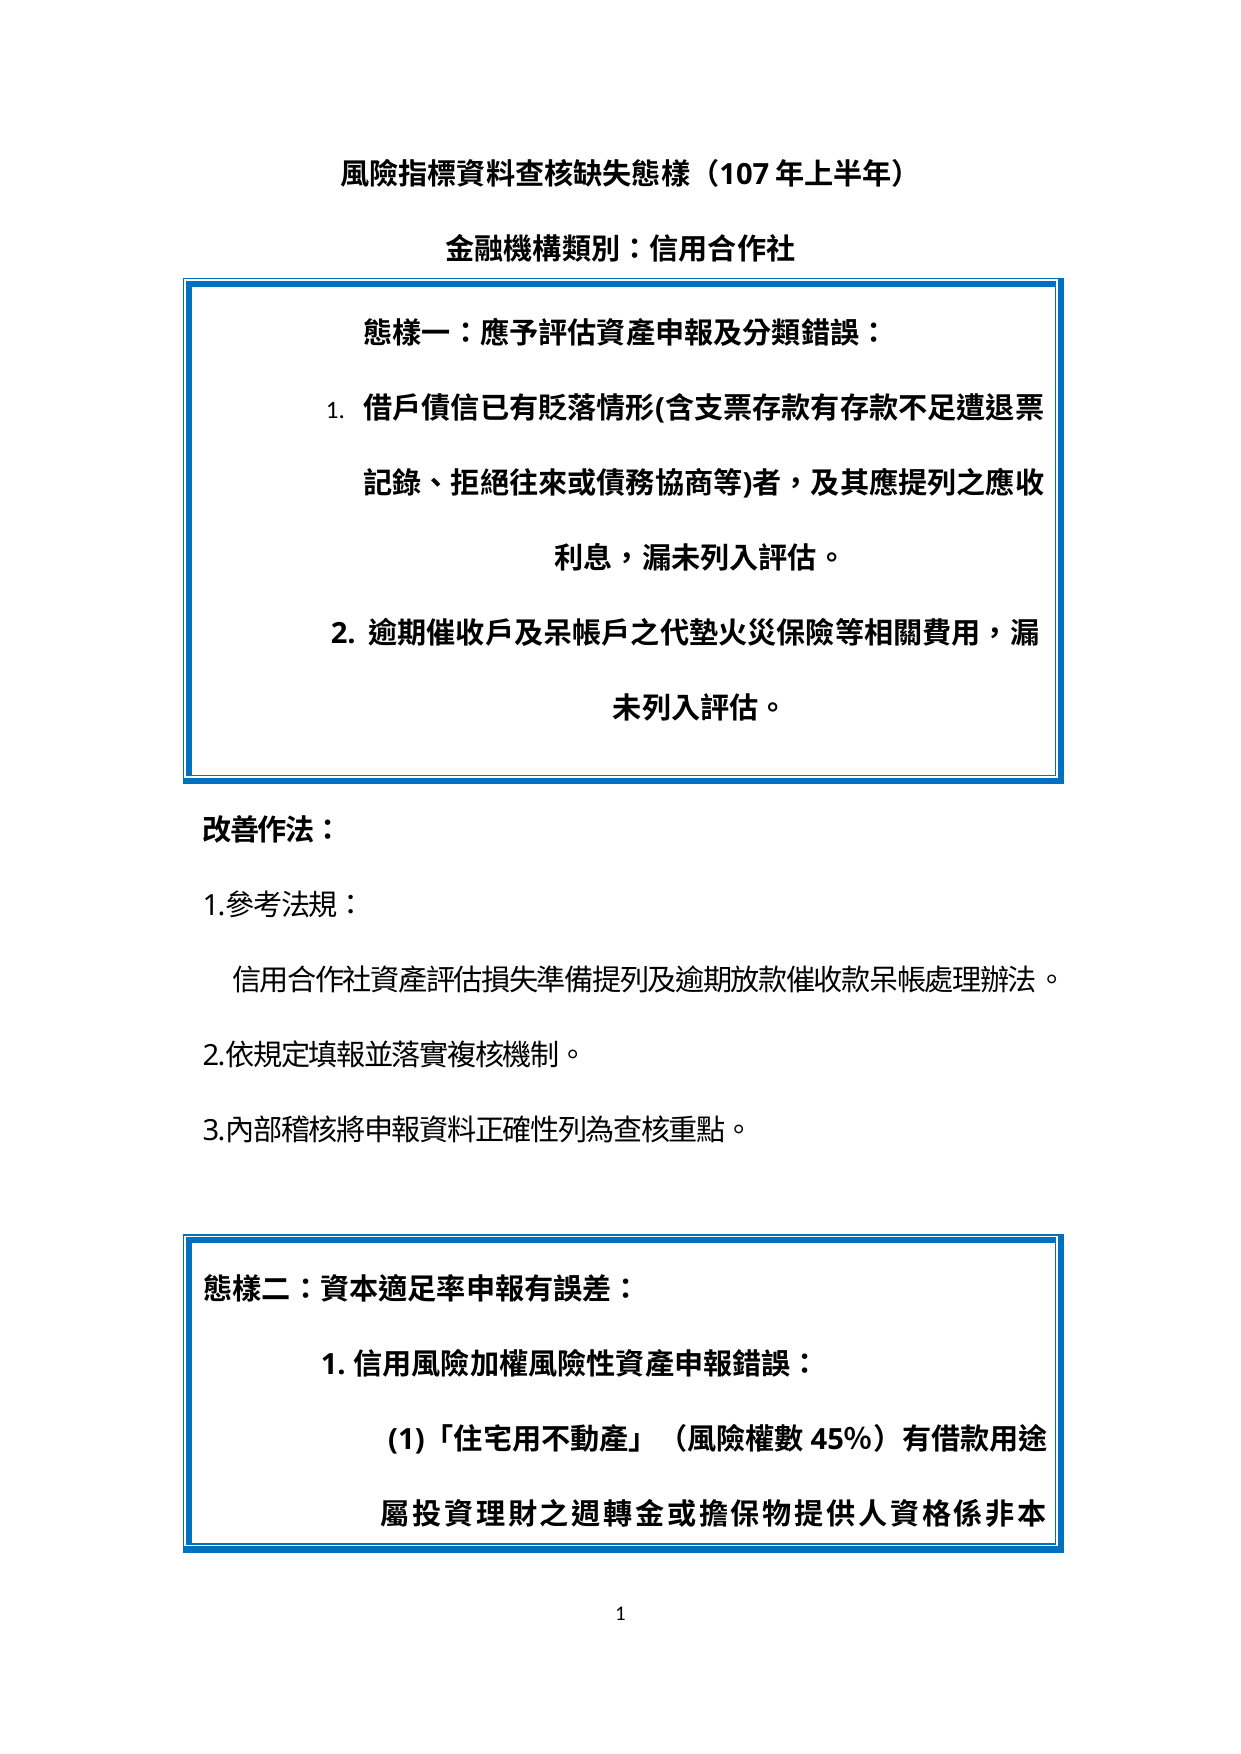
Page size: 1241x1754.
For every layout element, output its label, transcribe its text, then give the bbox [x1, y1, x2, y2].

text 改善作法： [202, 784, 1053, 859]
text 金融機構類別：信用合作社 [187, 203, 1053, 278]
text 風險指標資料查核缺失態樣（107年上半年） [187, 128, 1073, 203]
text 2.依規定填報並落實複核機制。 [202, 1009, 1053, 1084]
text 3.內部稽核將申報資料正確性列為查核重點。 [202, 1084, 1053, 1159]
text 1.參考法規： [202, 859, 1053, 934]
table_header 態樣一：應予評估資產申報及分類錯誤： 借戶債信已有貶落情形(含支票存款有存款不足遭退票記錄、拒絕往來或債務協商等)者，及其應提列之應收利息，漏未列入評估。 逾期催收戶及呆帳戶之代墊火災保險等相關費用，漏未列入評估。 [192, 287, 1055, 774]
text 信用合作社資產評估損失準備提列及逾期放款催收款呆帳處理辦法。 [232, 934, 1053, 1009]
table_header 態樣二：資本適足率申報有誤差： 1. 信用風險加權風險性資產申報錯誤： (1)「住宅用不動產」（風險權數45％）有借款用途屬投資理財之週轉金或擔保物提供人資格係非本 [192, 1243, 1055, 1543]
